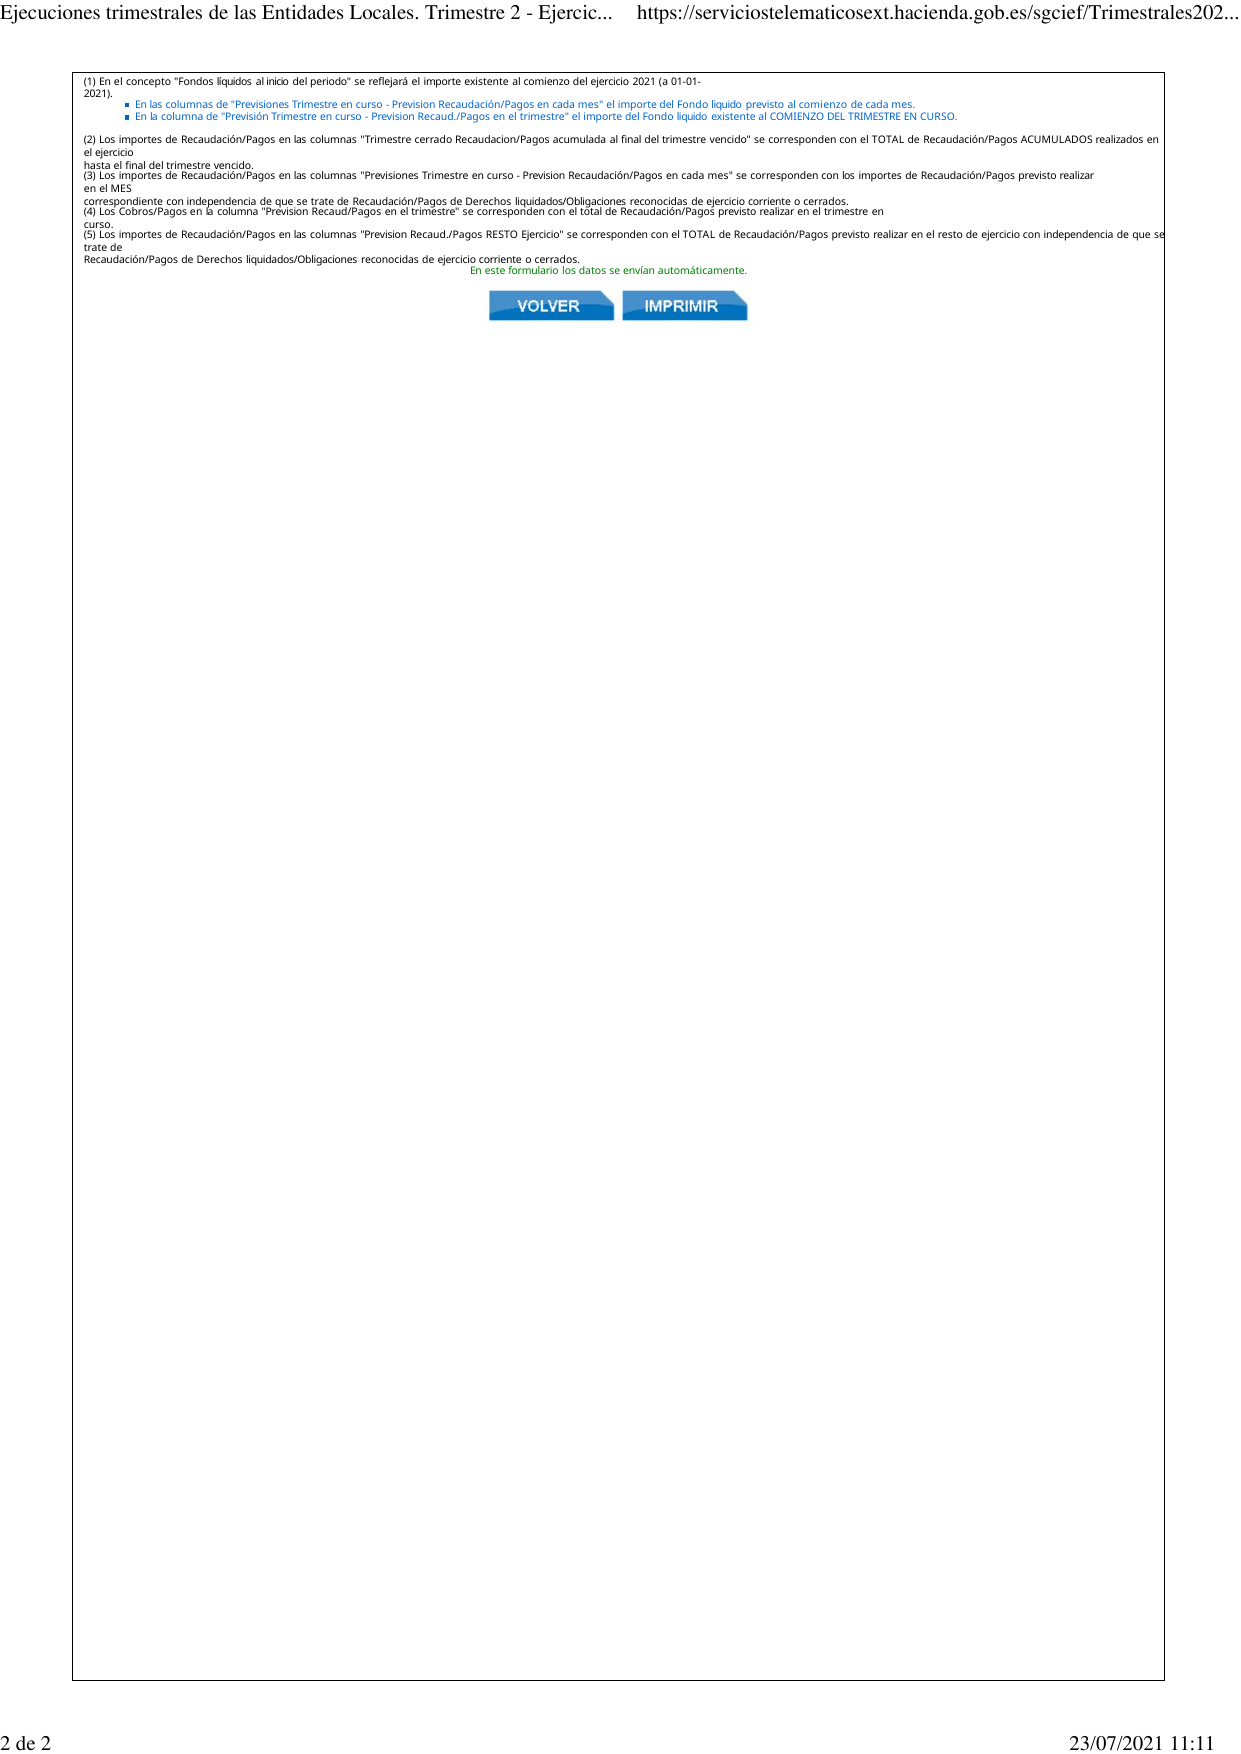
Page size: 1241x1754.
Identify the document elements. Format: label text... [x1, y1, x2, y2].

text (5) Los importes de Recaudación/Pagos en las columnas "Prevision Recaud./Pagos RESTO Ejercicio" se corresponden con el TOTAL de Recaudación/Pagos previsto realizar en el resto de ejercicio con independencia de que se trate de [83, 228, 1172, 254]
text 2 [0, 1735, 16, 1754]
text En la columna de "Previsión Trimestre en curso - Prevision Recaud./Pagos en el trimestre" el importe del Fondo liquido existente al COMIENZO DEL TRIMESTRE EN CURSO. [135, 111, 1046, 123]
text hasta el final del trimestre vencido. [83, 159, 1168, 172]
text Ejecuciones trimestrales de las Entidades Locales. Trimestre 2 - Ejercic... https://serviciostelematicosext.hacienda.gob.es/sgcief/Trimestrales202... [0, 4, 1240, 23]
text 23/07/2021 11:11 [1069, 1735, 1240, 1754]
text de 2 [16, 1735, 76, 1754]
text (2) Los importes de Recaudación/Pagos en las columnas "Trimestre cerrado Recaudacion/Pagos acumulada al final del trimestre vencido" se corresponden con el TOTAL de Recaudación/Pagos ACUMULADOS realizados en el ejercicio [83, 134, 1168, 159]
text En este formulario los datos se envían automáticamente. [470, 264, 793, 277]
text correspondiente con independencia de que se trate de Recaudación/Pagos de Derechos liquidados/Obligaciones reconocidas de ejercicio corriente o cerrados. [83, 195, 1109, 207]
text En las columnas de "Previsiones Trimestre en curso - Prevision Recaudación/Pagos en cada mes" el importe del Fondo liquido previsto al comienzo de cada mes. [135, 98, 1046, 111]
picture [891, 172, 1164, 228]
text (1) En el concepto "Fondos líquidos al inicio del periodo" se reflejará el importe existente al comienzo del ejercicio 2021 (a 01-01-2021). [83, 75, 721, 100]
text (3) Los importes de Recaudación/Pagos en las columnas "Previsiones Trimestre en curso - Prevision Recaudación/Pagos en cada mes" se corresponden con los importes de Recaudación/Pagos previsto realizar en el MES [83, 169, 1109, 195]
text Recaudación/Pagos de Derechos liquidados/Obligaciones reconocidas de ejercicio corriente o cerrados. [83, 254, 1172, 266]
picture [73, 73, 1164, 1680]
text (4) Los Cobros/Pagos en la columna "Prevision Recaud/Pagos en el trimestre" se corresponden con el total de Recaudación/Pagos previsto realizar en el trimestre en curso. [83, 205, 891, 228]
